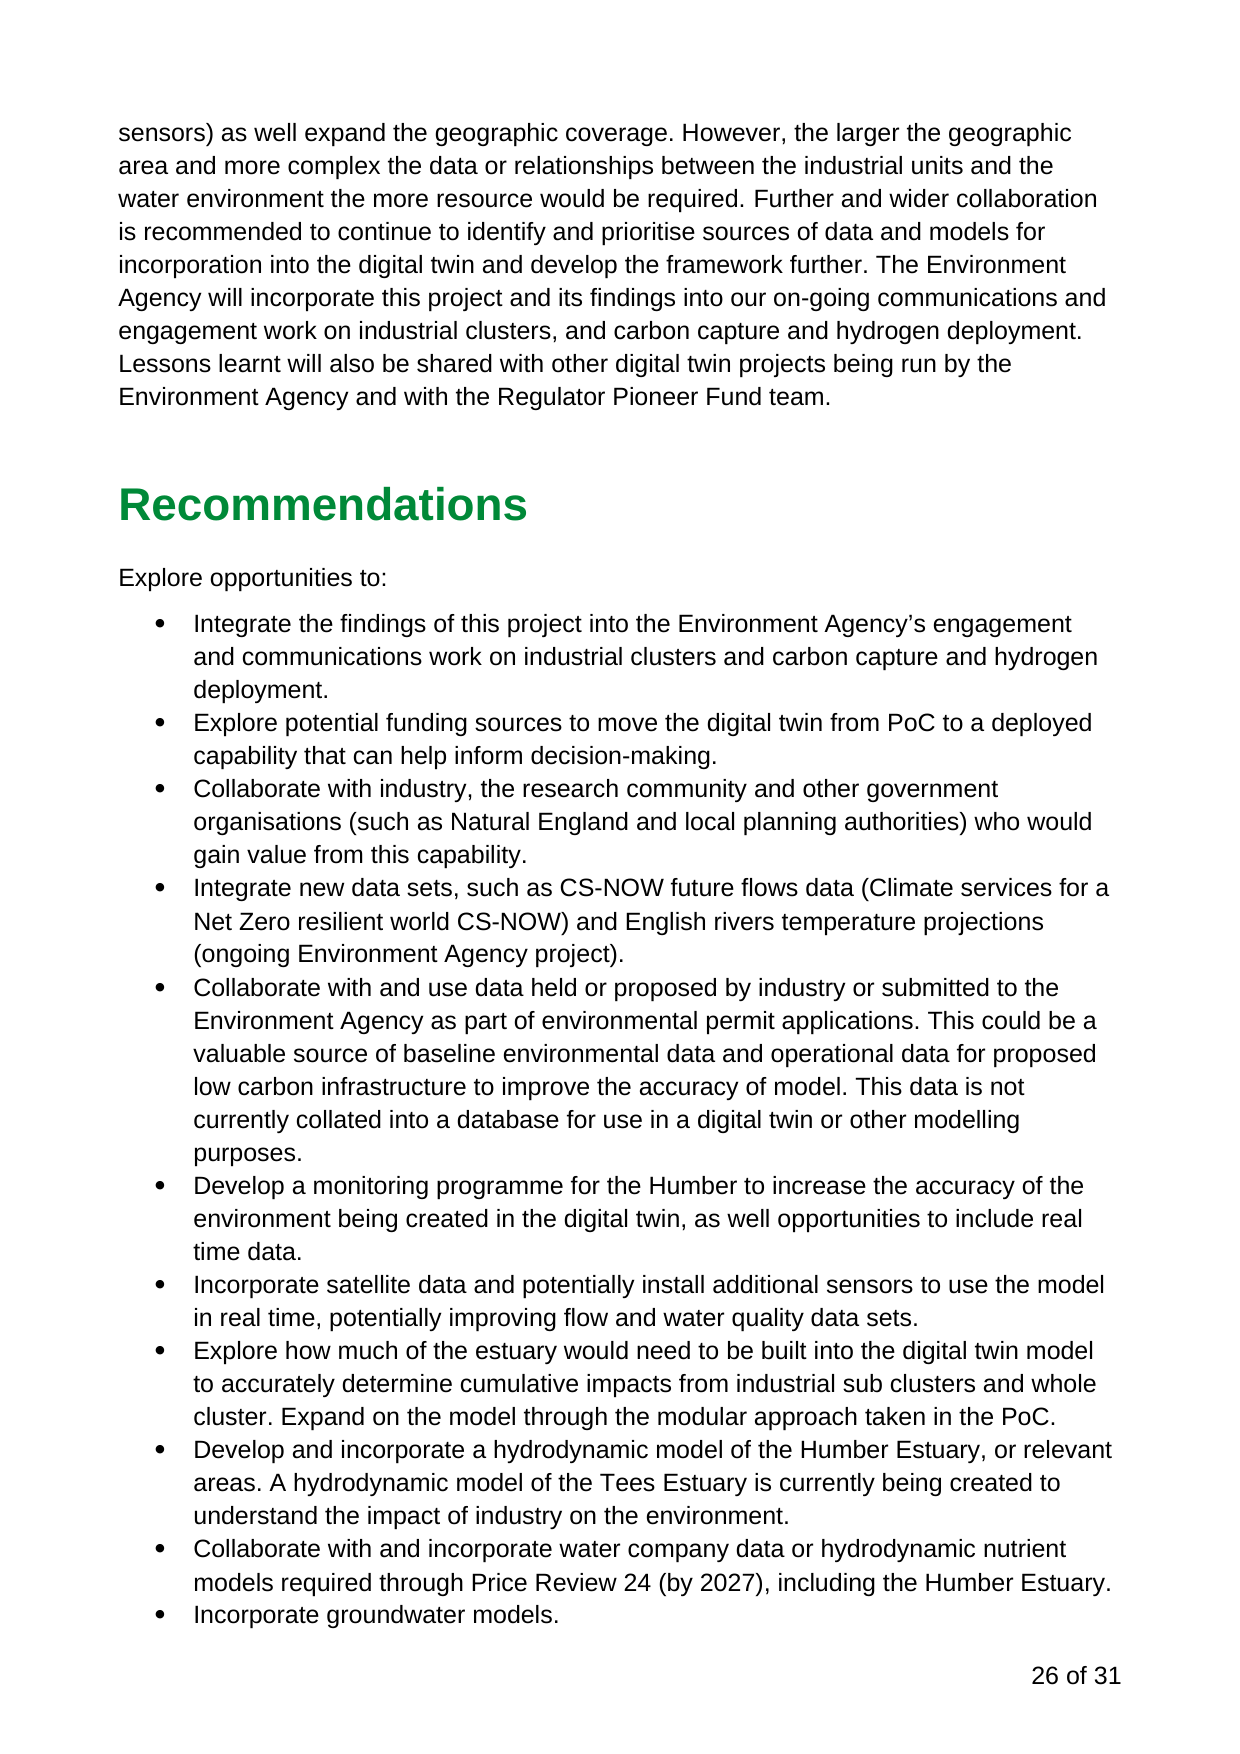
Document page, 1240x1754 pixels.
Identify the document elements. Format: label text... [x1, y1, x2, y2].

list Develop and incorporate a hydrodynamic model of the Humber Estuary, or relevant areas. A hydrodynamic model of the Tees Estuary is currently being created to understand the impact of industry on the environment. [156, 1435, 1121, 1530]
list Incorporate groundwater models. [156, 1601, 1121, 1629]
text Explore opportunities to: [118, 563, 1121, 592]
list Integrate the findings of this project into the Environment Agency’s engagement and communications work on industrial clusters and carbon capture and hydrogen deployment. [156, 609, 1121, 704]
list Explore how much of the estuary would need to be built into the digital twin model to accurately determine cumulative impacts from industrial sub clusters and whole cluster. Expand on the model through the modular approach taken in the PoC. [156, 1336, 1121, 1431]
list Collaborate with and incorporate water company data or hydrodynamic nutrient models required through Price Review 24 (by 2027), including the Humber Estuary. [156, 1534, 1121, 1596]
list Develop a monitoring programme for the Humber to increase the accuracy of the environment being created in the digital twin, as well opportunities to include real time data. [156, 1171, 1121, 1266]
list Integrate new data sets, such as CS-NOW future flows data (Climate services for a Net Zero resilient world CS-NOW) and English rivers temperature projections (ongoing Environment Agency project). [156, 873, 1121, 968]
list Incorporate satellite data and potentially install additional sensors to use the model in real time, potentially improving flow and water quality data sets. [156, 1270, 1121, 1332]
list Explore potential funding sources to move the digital twin from PoC to a deployed capability that can help inform decision-making. [156, 708, 1121, 770]
list Collaborate with and use data held or proposed by industry or submitted to the Environment Agency as part of environmental permit applications. This could be a valuable source of baseline environmental data and operational data for proposed low carbon infrastructure to improve the accuracy of model. This data is not currently collated into a database for use in a digital twin or other modelling purposes. [156, 972, 1121, 1166]
text sensors) as well expand the geographic coverage. However, the larger the geographic area and more complex the data or relationships between the industrial units and the water environment the more resource would be required. Further and wider collaboration is recommended to continue to identify and prioritise sources of data and models for incorporation into the digital twin and develop the framework further. The Environment Agency will incorporate this project and its findings into our on-going communications and engagement work on industrial clusters, and carbon capture and hydrogen deployment. Lessons learnt will also be shared with other digital twin projects being run by the Environment Agency and with the Regulator Pioneer Fund team. [118, 118, 1121, 411]
subtitle Recommendations [118, 478, 1121, 531]
list Collaborate with industry, the research community and other government organisations (such as Natural England and local planning authorities) who would gain value from this capability. [156, 774, 1121, 869]
